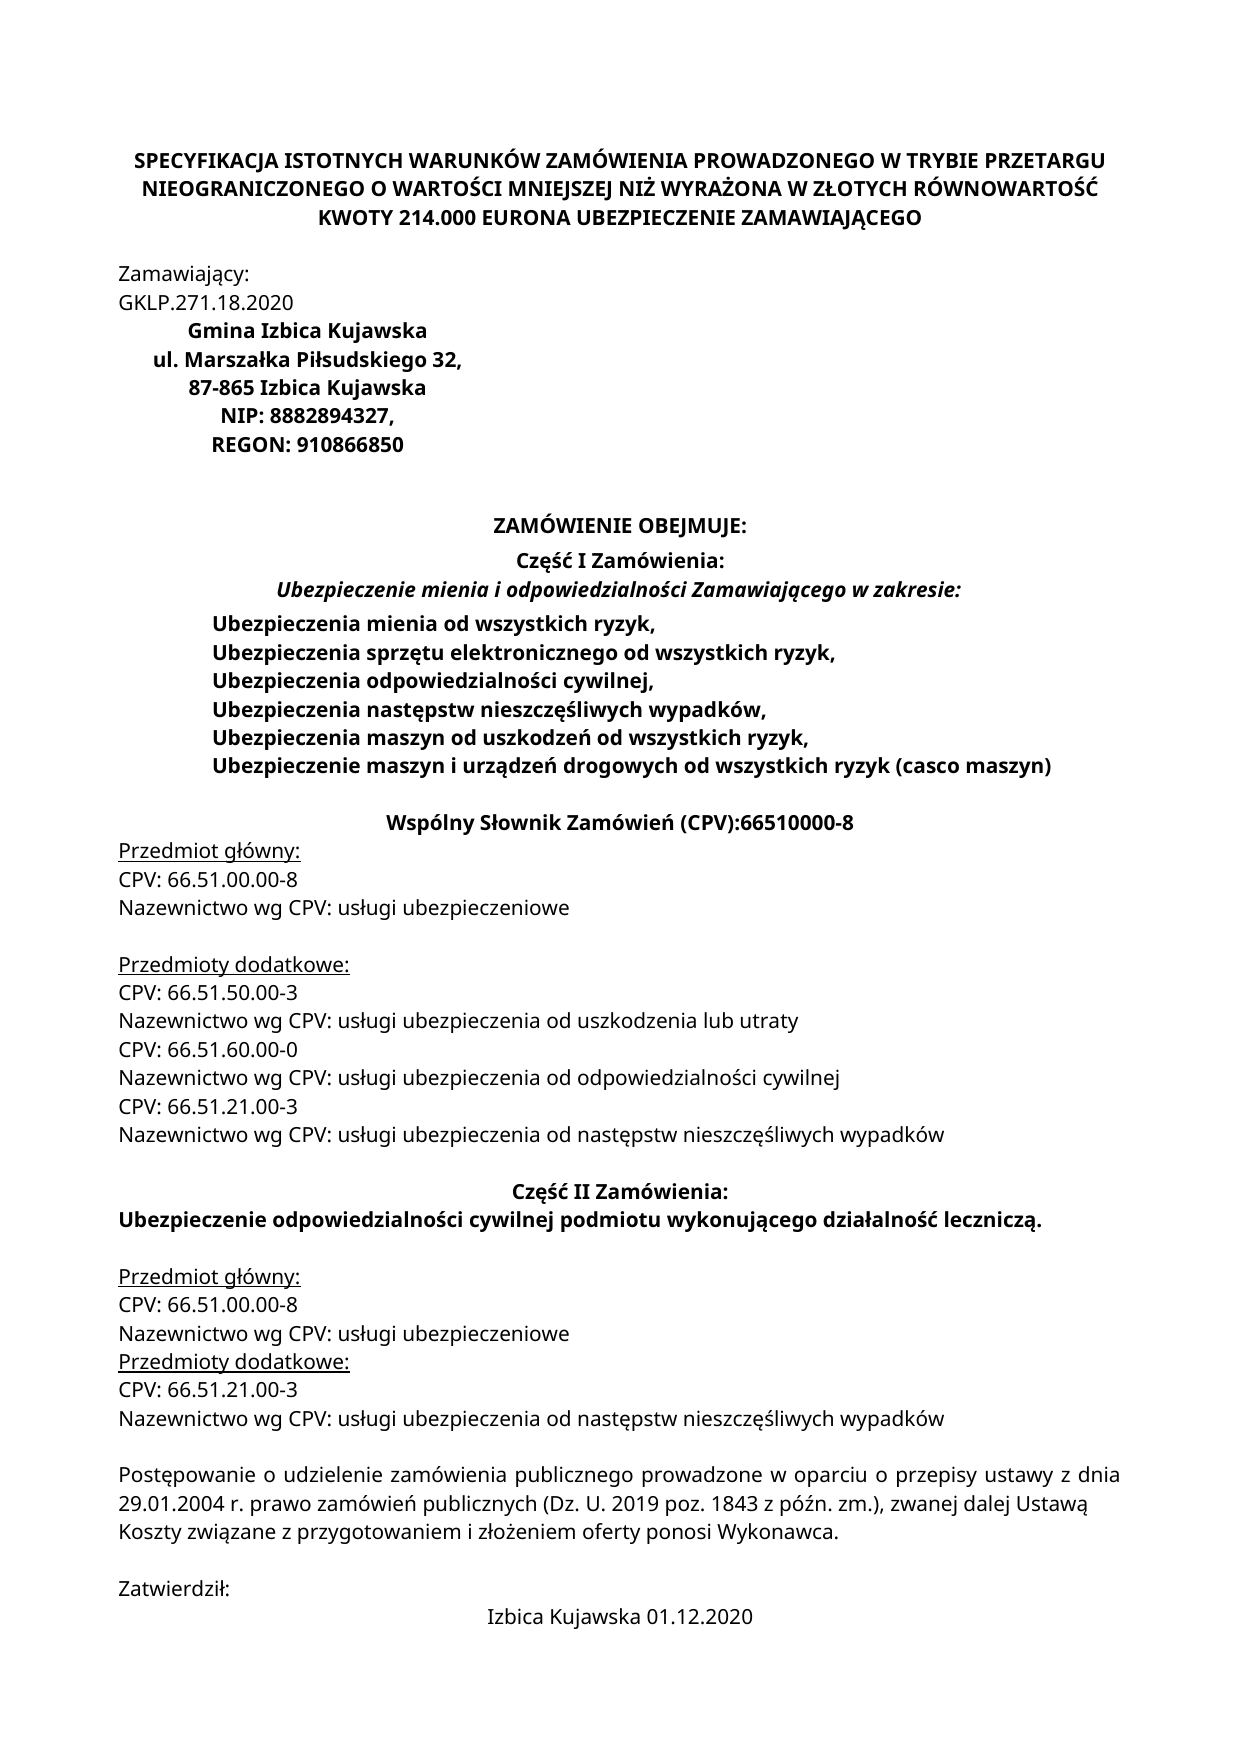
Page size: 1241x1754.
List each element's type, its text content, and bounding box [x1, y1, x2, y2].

text REGON: 910866850 [118, 430, 497, 458]
text Ubezpieczenie maszyn i urządzeń drogowych od wszystkich ryzyk (casco maszyn) [212, 752, 1122, 780]
text Przedmioty dodatkowe: [118, 950, 1122, 978]
text Przedmiot główny: [118, 1262, 1122, 1290]
text NIP: 8882894327, [118, 402, 497, 430]
text Nazewnictwo wg CPV: usługi ubezpieczenia od uszkodzenia lub utraty [118, 1007, 1122, 1035]
text Ubezpieczenia sprzętu elektronicznego od wszystkich ryzyk, [212, 638, 1122, 666]
text 87-865 Izbica Kujawska [118, 373, 497, 402]
text CPV: 66.51.00.00-8 [118, 865, 1122, 893]
text Część II Zamówienia: [118, 1177, 1122, 1205]
text Gmina Izbica Kujawska [118, 316, 497, 345]
text Nazewnictwo wg CPV: usługi ubezpieczenia od odpowiedzialności cywilnej [118, 1063, 1122, 1092]
text Przedmiot główny: [118, 836, 1122, 865]
text Izbica Kujawska 01.12.2020 [118, 1602, 1122, 1631]
text CPV: 66.51.21.00-3 [118, 1092, 1122, 1120]
text Ubezpieczenia maszyn od uszkodzeń od wszystkich ryzyk, [212, 723, 1122, 752]
text CPV: 66.51.50.00-3 [118, 978, 1122, 1007]
text Ubezpieczenia mienia od wszystkich ryzyk, [212, 609, 1122, 638]
text Koszty związane z przygotowaniem i złożeniem oferty ponosi Wykonawca. [118, 1517, 1122, 1546]
text Wspólny Słownik Zamówień (CPV):66510000-8 [118, 808, 1122, 836]
text CPV: 66.51.21.00-3 [118, 1376, 1122, 1404]
text Zatwierdził: [118, 1574, 1122, 1602]
text GKLP.271.18.2020 [118, 288, 1122, 316]
text SPECYFIKACJA ISTOTNYCH WARUNKÓW ZAMÓWIENIA PROWADZONEGO W TRYBIE PRZETARGU NIEOGRANICZONEGO O WARTOŚCI MNIEJSZEJ NIŻ WYRAŻONA W ZŁOTYCH RÓWNOWARTOŚĆ KWOTY 214.000 EURONA UBEZPIECZENIE ZAMAWIAJĄCEGO [118, 146, 1122, 231]
text Przedmioty dodatkowe: [118, 1347, 1122, 1376]
text ZAMÓWIENIE OBEJMUJE: [118, 512, 1122, 540]
text Nazewnictwo wg CPV: usługi ubezpieczenia od następstw nieszczęśliwych wypadków [118, 1404, 1122, 1432]
text Ubezpieczenia następstw nieszczęśliwych wypadków, [212, 695, 1122, 723]
text Ubezpieczenie odpowiedzialności cywilnej podmiotu wykonującego działalność leczniczą. [118, 1205, 1122, 1234]
text Postępowanie o udzielenie zamówienia publicznego prowadzone w oparciu o przepisy ustawy z dnia 29.01.2004 r. prawo zamówień publicznych (Dz. U. 2019 poz. 1843 z późn. zm.), zwanej dalej Ustawą [118, 1460, 1122, 1517]
text Ubezpieczenia odpowiedzialności cywilnej, [212, 666, 1122, 695]
text Nazewnictwo wg CPV: usługi ubezpieczeniowe [118, 893, 1122, 922]
text Ubezpieczenie mienia i odpowiedzialności Zamawiającego w zakresie: [118, 575, 1122, 603]
text Zamawiający: [118, 259, 1122, 288]
text CPV: 66.51.00.00-8 [118, 1290, 1122, 1319]
text Nazewnictwo wg CPV: usługi ubezpieczenia od następstw nieszczęśliwych wypadków [118, 1120, 1122, 1149]
text Część I Zamówienia: [118, 546, 1122, 575]
text Nazewnictwo wg CPV: usługi ubezpieczeniowe [118, 1319, 1122, 1347]
text CPV: 66.51.60.00-0 [118, 1035, 1122, 1063]
text ul. Marszałka Piłsudskiego 32, [118, 345, 497, 373]
